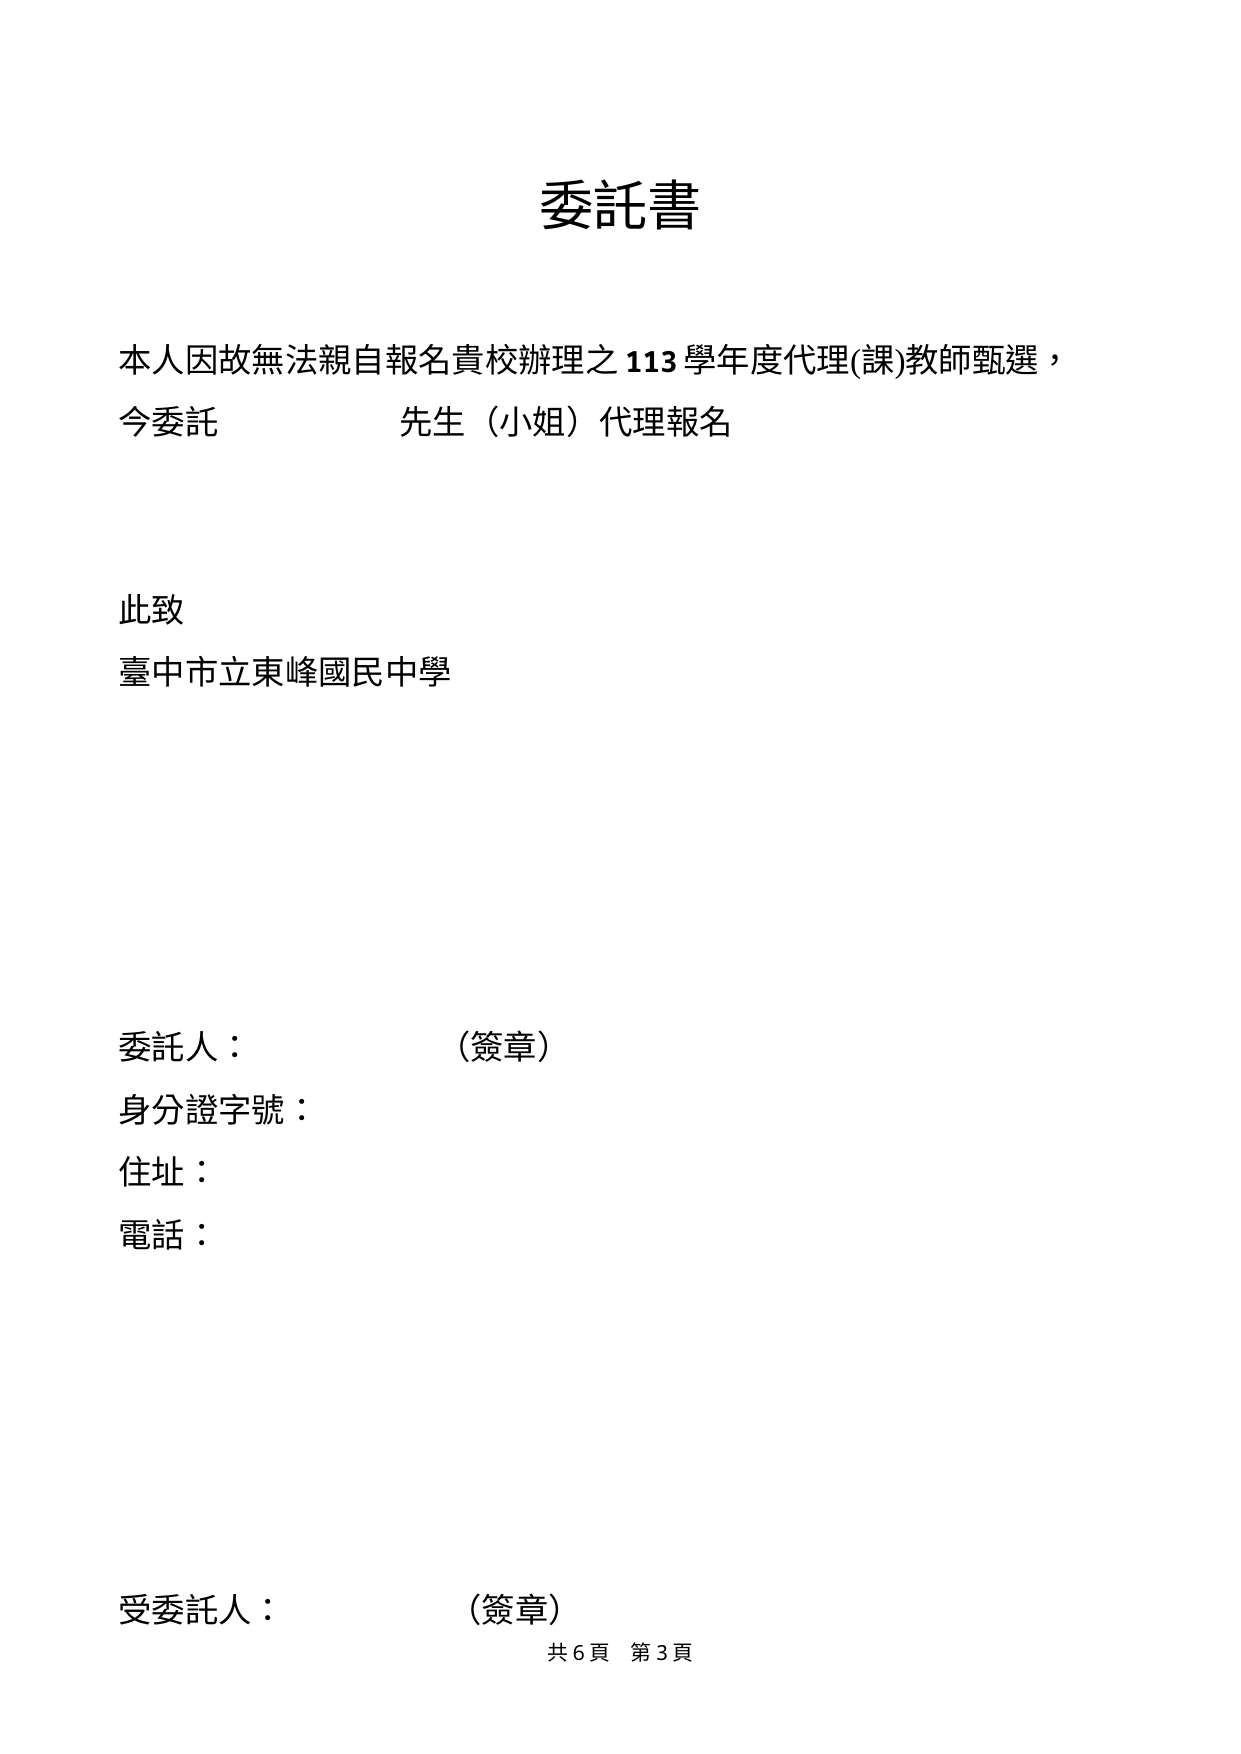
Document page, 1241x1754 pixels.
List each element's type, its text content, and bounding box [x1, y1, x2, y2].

text 電話： [118, 1191, 1122, 1254]
text 今委託 先生（小姐）代理報名 [118, 379, 1122, 441]
text 身分證字號： [118, 1066, 1122, 1129]
text 住址： [118, 1129, 1122, 1191]
text 本人因故無法親自報名貴校辦理之113學年度代理(課)教師甄選， [118, 316, 1122, 379]
text 委託人： （簽章） [118, 1004, 1122, 1066]
text 委託書 [118, 129, 1122, 254]
text 受委託人： （簽章） [118, 1566, 1122, 1629]
text 臺中市立東峰國民中學 [118, 629, 1122, 691]
text 此致 [118, 566, 1122, 629]
